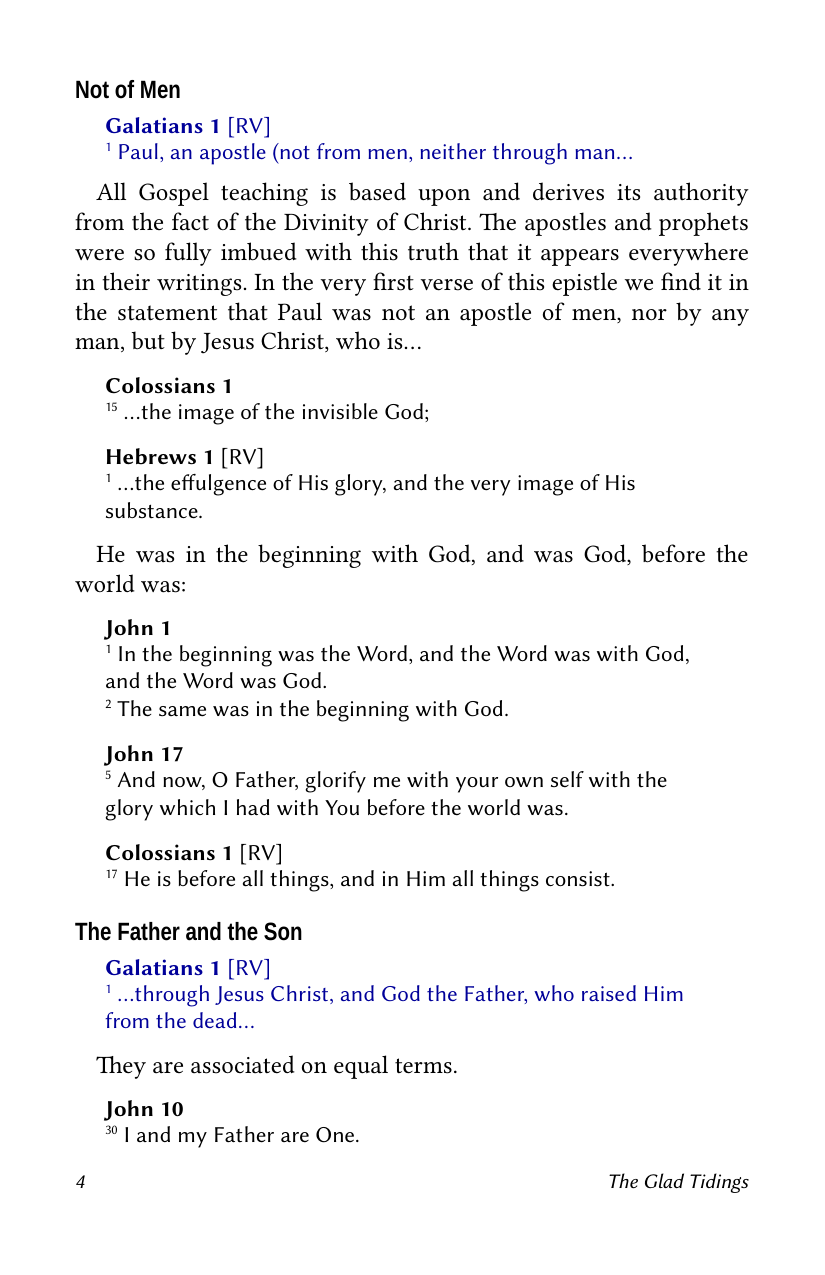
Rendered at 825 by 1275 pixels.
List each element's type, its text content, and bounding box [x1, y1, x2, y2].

text 17 He is before all things, and in Him all things consist. [105, 866, 720, 892]
text 30 I and my Father are One. [105, 1122, 720, 1148]
text 1 In the beginning was the Word, and the Word was with God, and the Word was God. [105, 641, 720, 694]
text They are associated on equal terms. [75, 1051, 750, 1079]
text 15 ...the image of the invisible God; [105, 399, 720, 425]
text 1 ...through Jesus Christ, and God the Father, who raised Him from the dead... [105, 981, 720, 1034]
text John 17 [105, 741, 750, 767]
text 2 The same was in the beginning with God. [105, 696, 720, 722]
subtitle The Father and the Son [75, 917, 750, 946]
text Galatians 1 [RV] [105, 113, 750, 139]
text Colossians 1 [RV] [105, 840, 750, 866]
text All Gospel teaching is based upon and derives its authority from the fact of the Divinity of Christ. The apostles and prophets were so fully imbued with this truth that it appears everywhere in their writings. In the very first verse of this epistle we find it in the statement that Paul was not an apostle of men, nor by any man, but by Jesus Christ, who is… [75, 178, 750, 356]
subtitle Not of Men [75, 75, 750, 104]
text 5 And now, O Father, glorify me with your own self with the glory which I had with You before the world was. [105, 767, 720, 821]
text Colossians 1 [105, 372, 750, 399]
text 1 ...the effulgence of His glory, and the very image of His substance. [105, 470, 720, 524]
text Hebrews 1 [RV] [105, 444, 750, 470]
text John 1 [105, 615, 750, 641]
text 1 Paul, an apostle (not from men, neither through man... [105, 139, 720, 165]
text John 10 [105, 1096, 750, 1122]
text He was in the beginning with God, and was God, before the world was: [75, 540, 750, 598]
text Galatians 1 [RV] [105, 955, 750, 981]
